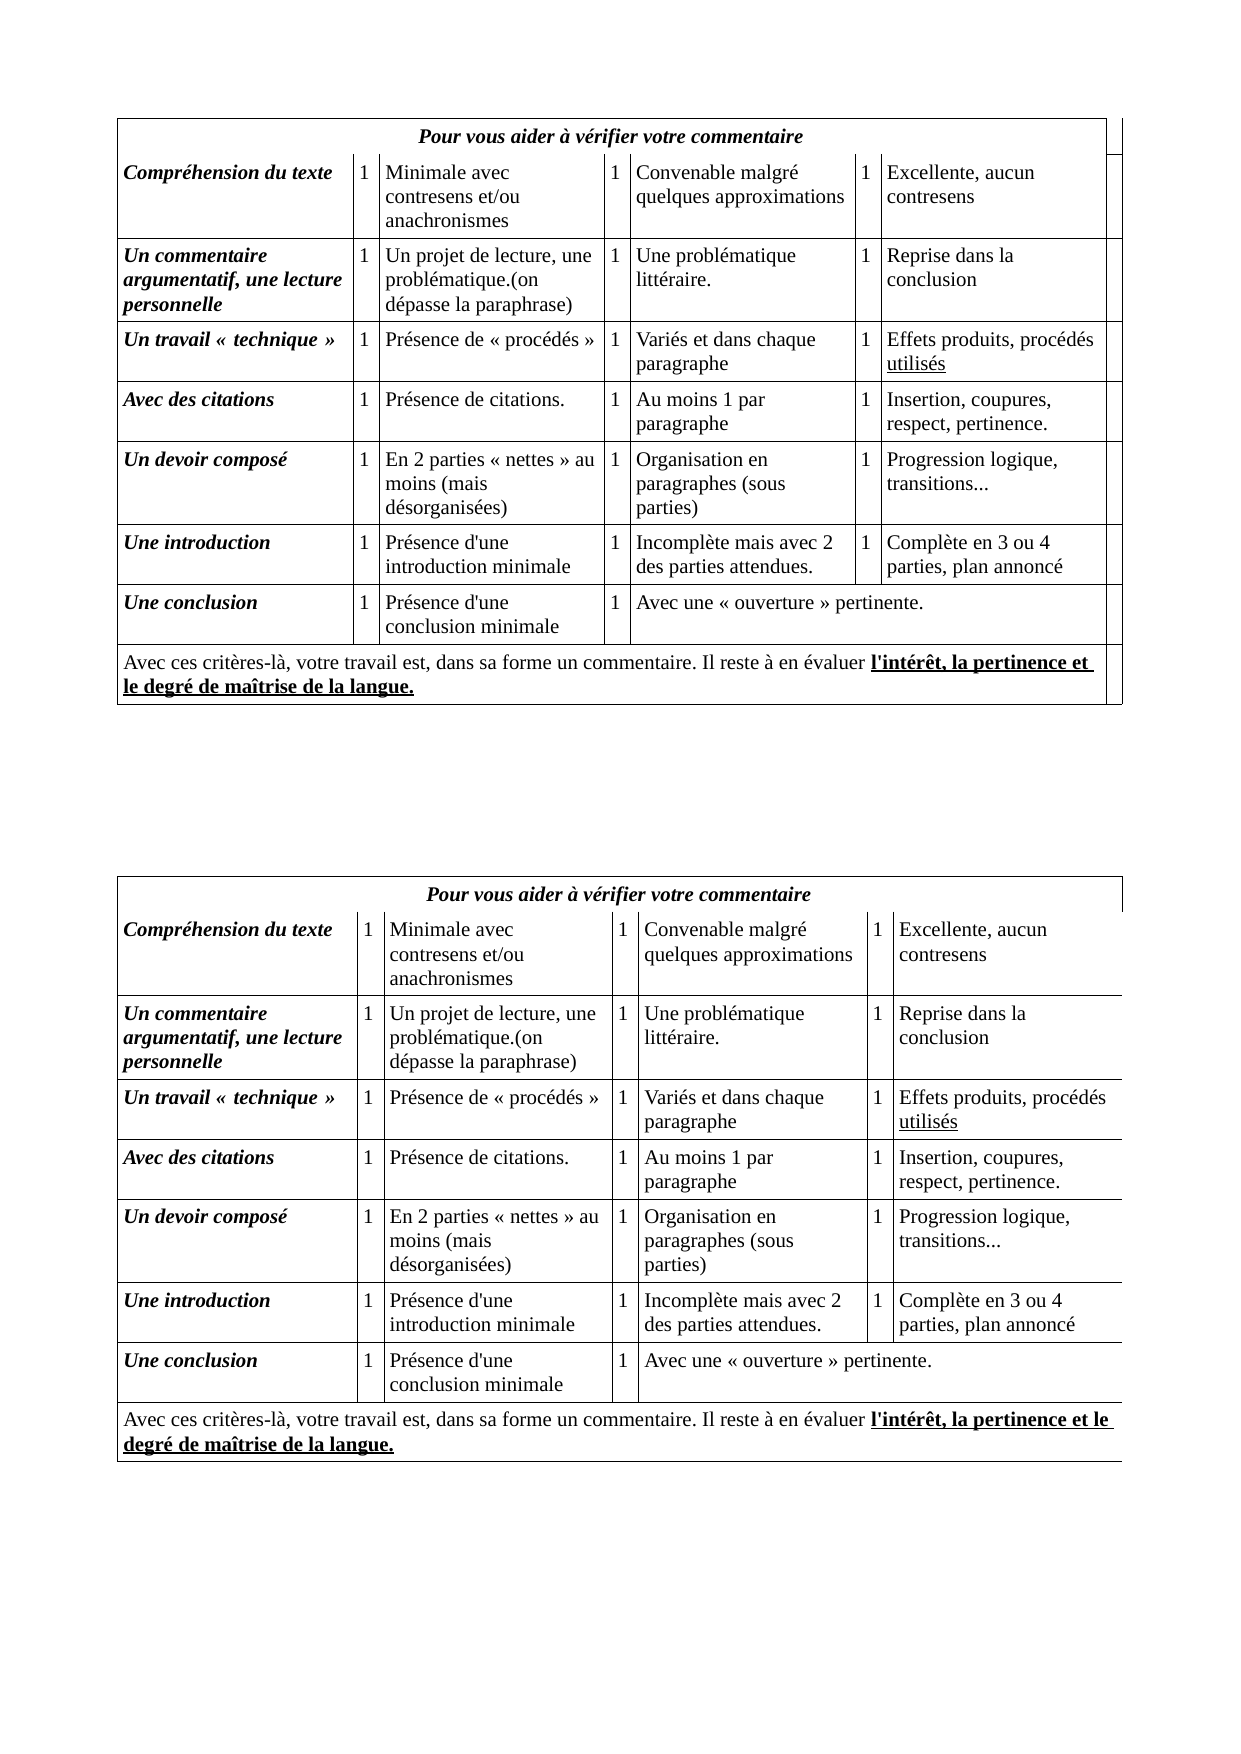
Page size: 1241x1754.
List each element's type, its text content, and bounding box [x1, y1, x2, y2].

table_cell 1 [354, 442, 379, 524]
table_cell Un projet de lecture, une problématique.(on dépasse la paraphrase) [380, 239, 604, 321]
table_cell Progression logique, transitions... [894, 1200, 1122, 1282]
table_cell Un commentaire argumentatif, une lecture personnelle [118, 239, 353, 321]
table_cell 1 [868, 996, 893, 1079]
table_cell [1107, 645, 1122, 703]
table_cell Convenable malgré quelques approximations [639, 912, 867, 995]
table_cell Présence d'une introduction minimale [380, 525, 604, 584]
table_cell Complète en 3 ou 4 parties, plan annoncé [882, 525, 1106, 584]
table_cell Effets produits, procédés utilisés [882, 322, 1106, 381]
table_cell Un travail « technique » [118, 1080, 357, 1139]
table_cell 1 [358, 1343, 384, 1402]
table_header [1107, 118, 1122, 154]
table_cell Compréhension du texte [118, 154, 353, 237]
table_cell Présence d'une conclusion minimale [385, 1343, 612, 1402]
table_cell 1 [605, 322, 630, 381]
table_cell Un devoir composé [118, 442, 353, 524]
table_cell Variés et dans chaque paragraphe [631, 322, 855, 381]
table_cell 1 [354, 585, 379, 644]
table_cell Complète en 3 ou 4 parties, plan annoncé [894, 1283, 1122, 1342]
table_cell 1 [613, 996, 638, 1079]
table_cell 1 [605, 442, 630, 524]
table_cell 1 [868, 1080, 893, 1139]
table_cell Progression logique, transitions... [882, 442, 1106, 524]
table_cell Avec des citations [118, 1140, 357, 1198]
table_cell 1 [613, 1200, 638, 1282]
table_cell Au moins 1 par paragraphe [639, 1140, 867, 1198]
table_cell 1 [868, 1200, 893, 1282]
table_cell Excellente, aucun contresens [894, 912, 1122, 995]
table_cell 1 [358, 1283, 384, 1342]
table_cell [1107, 442, 1122, 524]
table_cell 1 [354, 239, 379, 321]
table_cell [1107, 382, 1122, 441]
table_cell 1 [868, 1140, 893, 1198]
table_cell Effets produits, procédés utilisés [894, 1080, 1122, 1139]
table_cell En 2 parties « nettes » au moins (mais désorganisées) [385, 1200, 612, 1282]
table_cell Un projet de lecture, une problématique.(on dépasse la paraphrase) [385, 996, 612, 1079]
table_cell 1 [856, 322, 881, 381]
table_cell 1 [354, 525, 379, 584]
table_cell Excellente, aucun contresens [882, 154, 1106, 237]
table_cell 1 [358, 1140, 384, 1198]
table_cell Présence de « procédés » [380, 322, 604, 381]
table_cell Présence de « procédés » [385, 1080, 612, 1139]
table_cell Un devoir composé [118, 1200, 357, 1282]
table_cell 1 [605, 154, 630, 237]
table_cell Présence de citations. [385, 1140, 612, 1198]
table_cell 1 [605, 239, 630, 321]
table_cell 1 [358, 1080, 384, 1139]
table_cell 1 [856, 442, 881, 524]
table_cell Convenable malgré quelques approximations [631, 154, 855, 237]
table_cell Incomplète mais avec 2 des parties attendues. [639, 1283, 867, 1342]
table_cell 1 [868, 912, 893, 995]
table_cell Une conclusion [118, 585, 353, 644]
table_cell Variés et dans chaque paragraphe [639, 1080, 867, 1139]
table_cell 1 [605, 525, 630, 584]
table_header Pour vous aider à vérifier votre commentaire [118, 877, 1122, 912]
table_cell Avec ces critères-là, votre travail est, dans sa forme un commentaire. Il reste à en évaluer l'intérêt, la pertinence et le degré de maîtrise de la langue. [118, 645, 1106, 703]
table_cell Présence d'une introduction minimale [385, 1283, 612, 1342]
table_cell Minimale avec contresens et/ou anachronismes [380, 154, 604, 237]
table_cell Compréhension du texte [118, 912, 357, 995]
table_cell 1 [354, 154, 379, 237]
table_cell Avec une « ouverture » pertinente. [639, 1343, 1122, 1402]
table_cell Un travail « technique » [118, 322, 353, 381]
table_cell 1 [613, 912, 638, 995]
table_cell 1 [358, 996, 384, 1079]
table_cell Au moins 1 par paragraphe [631, 382, 855, 441]
table_cell Insertion, coupures, respect, pertinence. [894, 1140, 1122, 1198]
table_cell Incomplète mais avec 2 des parties attendues. [631, 525, 855, 584]
table_cell Organisation en paragraphes (sous parties) [639, 1200, 867, 1282]
table_cell 1 [856, 525, 881, 584]
table_cell 1 [613, 1283, 638, 1342]
table_cell [1107, 322, 1122, 381]
table_cell 1 [856, 239, 881, 321]
table_cell [1107, 585, 1122, 644]
table_cell Reprise dans la conclusion [882, 239, 1106, 321]
table_cell Avec une « ouverture » pertinente. [631, 585, 1106, 644]
table_cell Une introduction [118, 1283, 357, 1342]
table_cell 1 [605, 382, 630, 441]
table_cell Une problématique littéraire. [639, 996, 867, 1079]
table_cell 1 [613, 1080, 638, 1139]
table_cell Une problématique littéraire. [631, 239, 855, 321]
table_cell Insertion, coupures, respect, pertinence. [882, 382, 1106, 441]
table_cell 1 [605, 585, 630, 644]
table_cell Avec ces critères-là, votre travail est, dans sa forme un commentaire. Il reste à en évaluer l'intérêt, la pertinence et le degré de maîtrise de la langue. [118, 1403, 1122, 1461]
table_cell En 2 parties « nettes » au moins (mais désorganisées) [380, 442, 604, 524]
table_cell Minimale avec contresens et/ou anachronismes [385, 912, 612, 995]
table_cell 1 [354, 382, 379, 441]
table_cell 1 [613, 1140, 638, 1198]
table_cell Reprise dans la conclusion [894, 996, 1122, 1079]
table_cell 1 [613, 1343, 638, 1402]
table_cell Organisation en paragraphes (sous parties) [631, 442, 855, 524]
table_cell Une conclusion [118, 1343, 357, 1402]
table_cell 1 [856, 154, 881, 237]
table_cell Une introduction [118, 525, 353, 584]
table_cell 1 [354, 322, 379, 381]
table_cell 1 [856, 382, 881, 441]
table_cell Présence d'une conclusion minimale [380, 585, 604, 644]
table_cell Un commentaire argumentatif, une lecture personnelle [118, 996, 357, 1079]
table_cell Présence de citations. [380, 382, 604, 441]
table_header ­Pour vous aider à vérifier votre commentaire [118, 119, 1106, 154]
table_cell [1107, 525, 1122, 584]
table_cell [1107, 239, 1122, 321]
table_cell 1 [358, 912, 384, 995]
table_cell 1 [358, 1200, 384, 1282]
table_cell 1 [868, 1283, 893, 1342]
table_cell Avec des citations [118, 382, 353, 441]
table_cell [1107, 155, 1122, 237]
